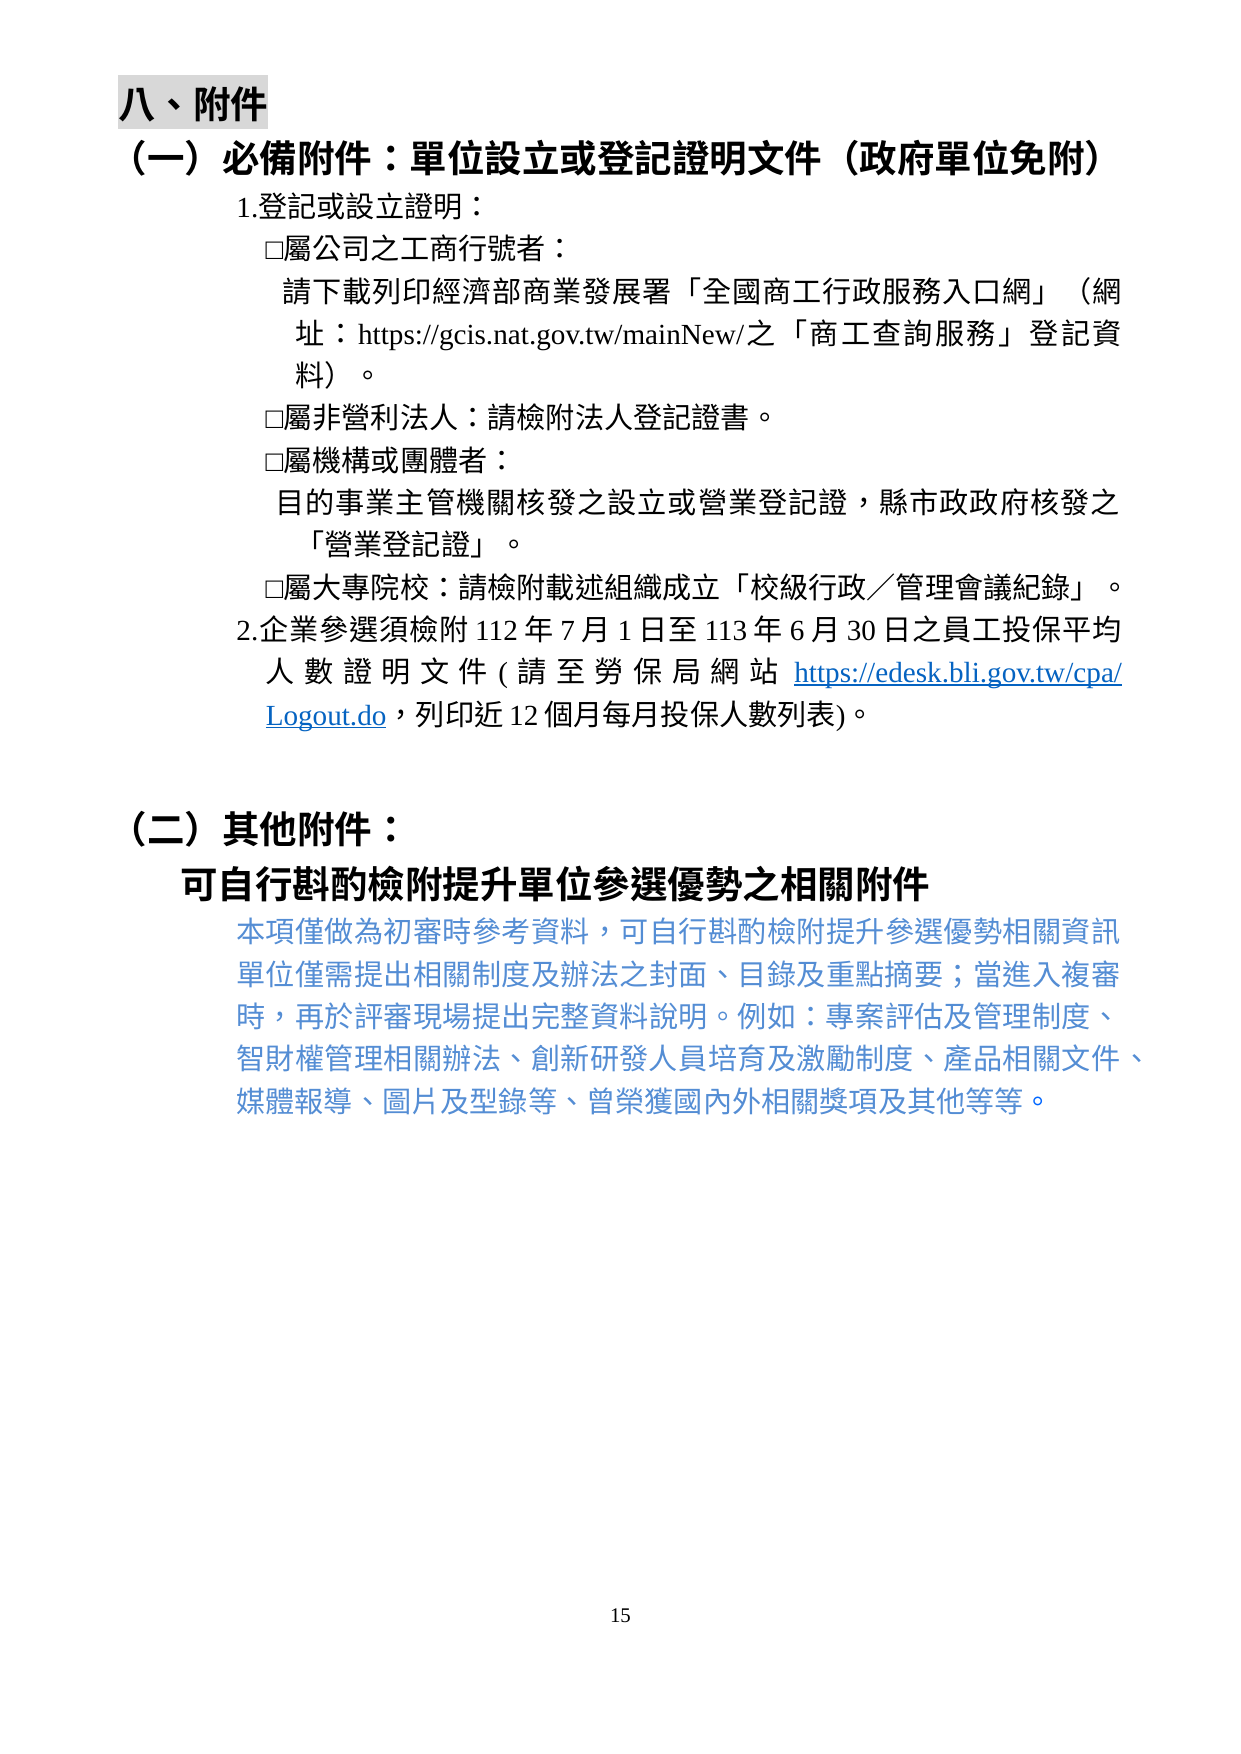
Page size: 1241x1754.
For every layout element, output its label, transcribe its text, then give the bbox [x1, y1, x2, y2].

text □屬機構或團體者： [265, 437, 1122, 479]
text 本項僅做為初審時參考資料，可自行斟酌檢附提升參選優勢相關資訊，單位僅需提出相關制度及辦法之封面、目錄及重點摘要；當進入複審時，再於評審現場提出完整資料說明。例如：專案評估及管理制度、智財權管理相關辦法、創新研發人員培育及激勵制度、產品相關文件、媒體報導、圖片及型錄等、曾榮獲國內外相關獎項及其他等等。 [236, 909, 1122, 1120]
text 可自行斟酌檢附提升單位參選優勢之相關附件 [133, 855, 1122, 909]
text 1.登記或設立證明： [236, 183, 1122, 226]
text □屬非營利法人：請檢附法人登記證書。 [265, 395, 1122, 437]
text 2.企業參選須檢附112年7月1日至113年6月30日之員工投保平均人數證明文件(請至勞保局網站https://edesk.bli.gov.tw/cpa/Logout.do，列印近12個月每月投保人數列表)。 [236, 606, 1122, 733]
text □屬公司之工商行號者： [265, 226, 1122, 268]
text 目的事業主管機關核發之設立或營業登記證，縣市政政府核發之「營業登記證」。 [265, 479, 1122, 564]
text （二）其他附件： [109, 800, 1122, 855]
text □屬大專院校：請檢附載述組織成立「校級行政／管理會議紀錄」。 [265, 564, 1122, 606]
text （一）必備附件：單位設立或登記證明文件（政府單位免附） [109, 129, 1122, 183]
text 八、附件 [118, 75, 1181, 129]
text 請下載列印經濟部商業發展署「全國商工行政服務入口網」（網址：https://gcis.nat.gov.tw/mainNew/之「商工查詢服務」登記資料）。 [265, 268, 1122, 395]
